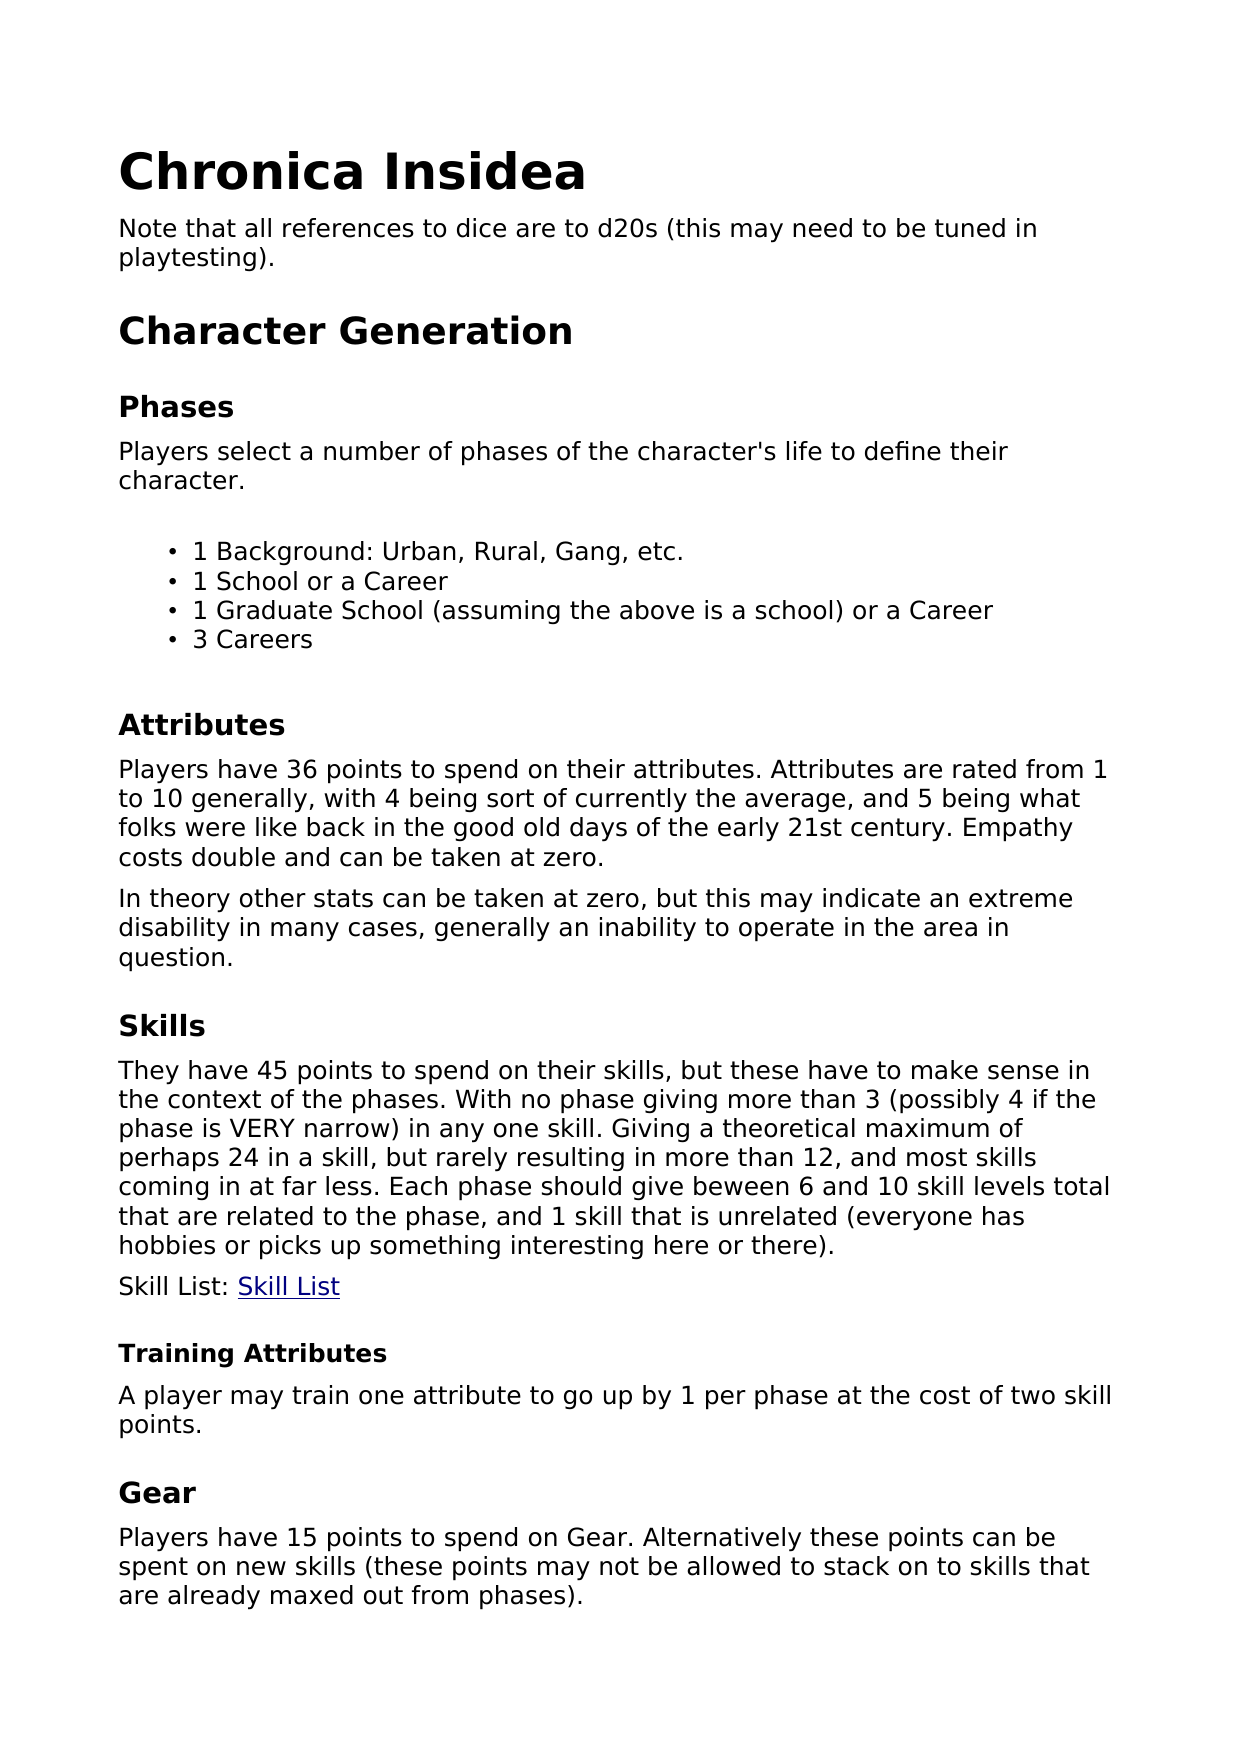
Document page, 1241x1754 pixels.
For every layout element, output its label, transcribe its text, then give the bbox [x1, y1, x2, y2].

text Skill List: Skill List [118, 1272, 1122, 1302]
subtitle Character Generation [118, 310, 1122, 353]
list 1 Background: Urban, Rural, Gang, etc. [177, 538, 1122, 567]
subtitle Attributes [118, 709, 1122, 743]
text They have 45 points to spend on their skills, but these have to make sense in the context of the phases. With no phase giving more than 3 (possibly 4 if the phase is VERY narrow) in any one skill. Giving a theoretical maximum of perhaps 24 in a skill, but rarely resulting in more than 12, and most skills coming in at far less. Each phase should give beween 6 and 10 skill levels total that are related to the phase, and 1 skill that is unrelated (everyone has hobbies or picks up something interesting here or there). [118, 1056, 1122, 1260]
list 1 Graduate School (assuming the above is a school) or a Career [177, 596, 1122, 625]
subtitle Training Attributes [118, 1339, 1122, 1368]
text Players have 15 points to spend on Gear. Alternatively these points can be spent on new skills (these points may not be allowed to stack on to skills that are already maxed out from phases). [118, 1523, 1122, 1611]
text In theory other stats can be taken at zero, but this may indicate an extreme disability in many cases, generally an inability to operate in the area in question. [118, 884, 1122, 972]
subtitle Phases [118, 391, 1122, 425]
subtitle Gear [118, 1477, 1122, 1511]
text A player may train one attribute to go up by 1 per phase at the cost of two skill points. [118, 1381, 1122, 1439]
list 1 School or a Career [177, 567, 1122, 596]
text Note that all references to dice are to d20s (this may need to be tuned in playtesting). [118, 214, 1122, 272]
text Players select a number of phases of the character's life to define their character. [118, 437, 1122, 496]
text Players have 36 points to spend on their attributes. Attributes are rated from 1 to 10 generally, with 4 being sort of currently the average, and 5 being what folks were like back in the good old days of the early 21st century. Empathy costs double and can be taken at zero. [118, 755, 1122, 872]
subtitle Chronica Insidea [118, 143, 1122, 201]
subtitle Skills [118, 1009, 1122, 1043]
list 3 Careers [177, 625, 1122, 654]
